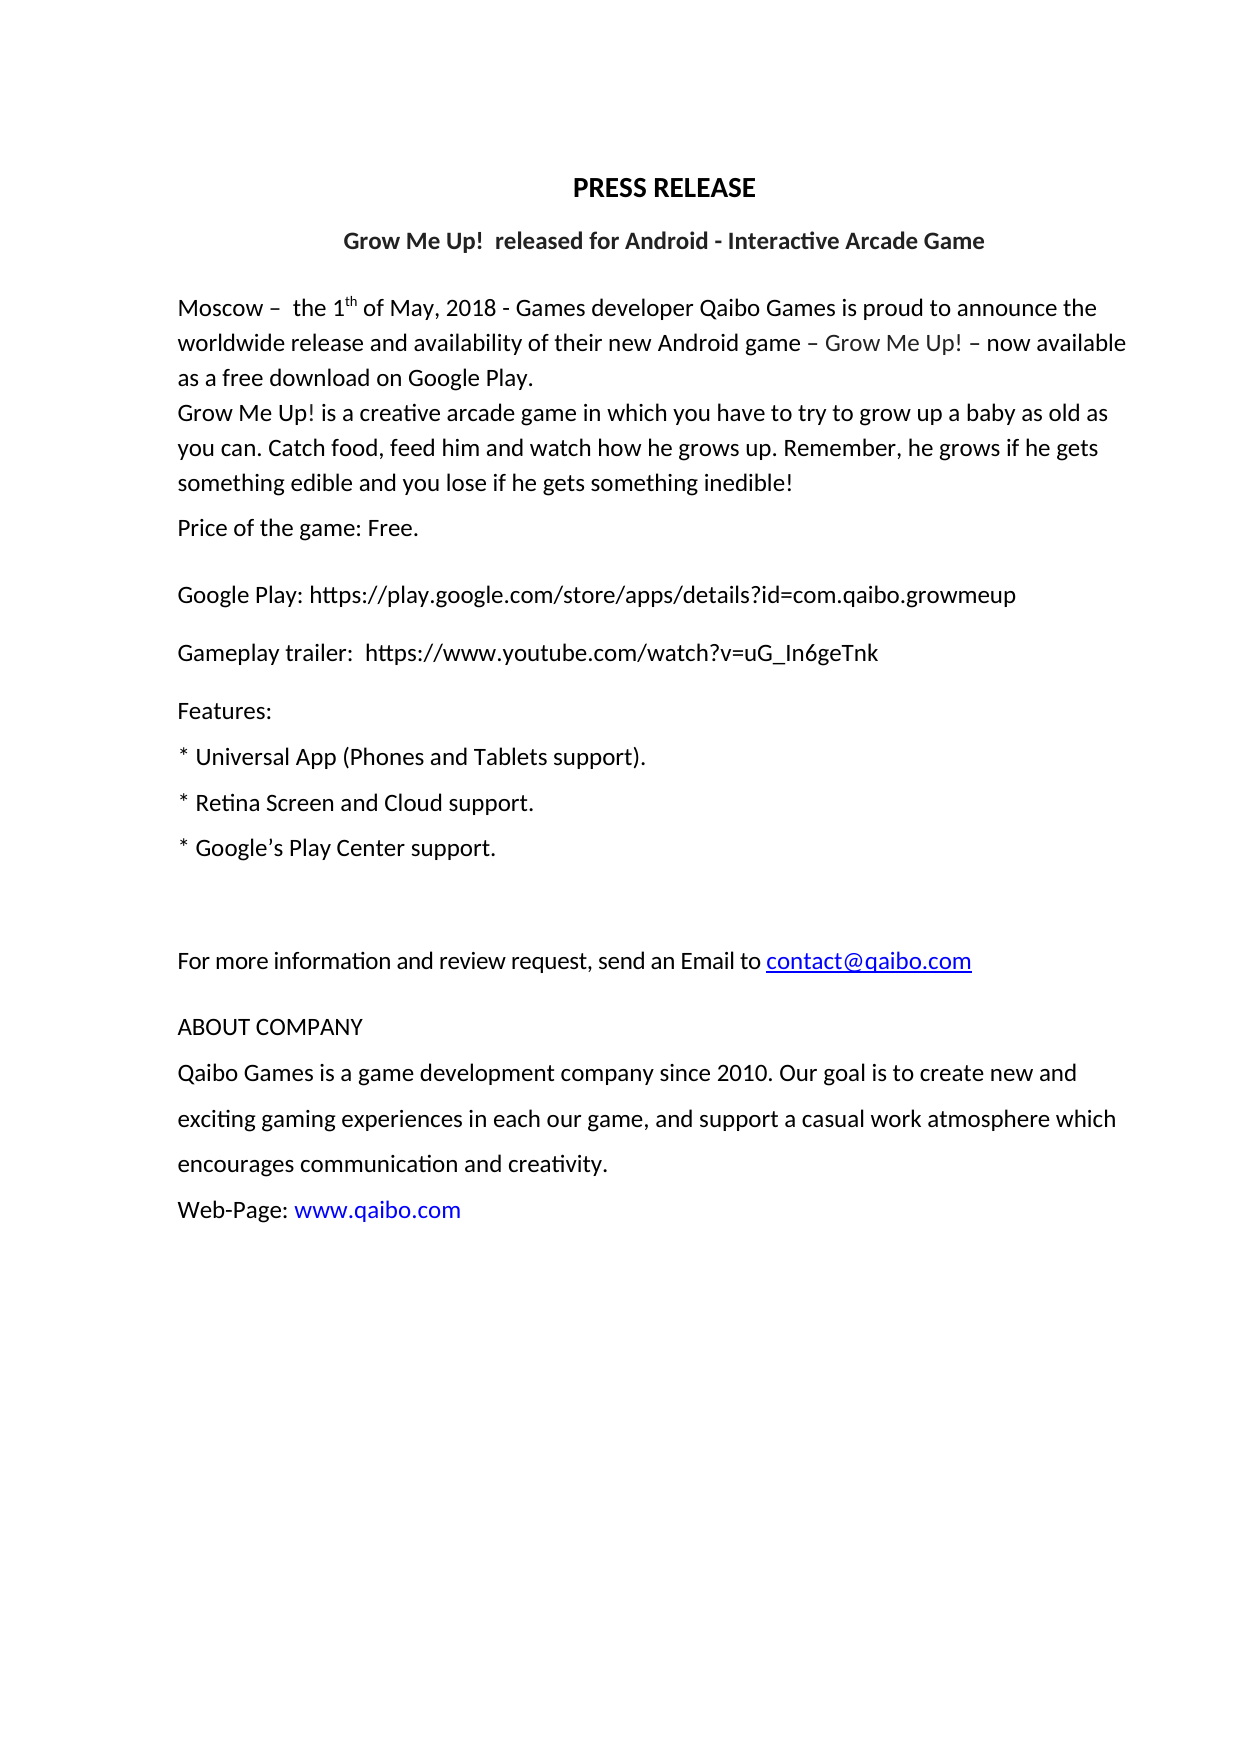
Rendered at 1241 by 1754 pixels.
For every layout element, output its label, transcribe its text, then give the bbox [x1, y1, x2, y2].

text For more information and review request, send an Email to contact@qaibo.com [177, 945, 1152, 975]
text PRESS RELEASE [177, 169, 1152, 204]
text Gameplay trailer: https://www.youtube.com/watch?v=uG_In6geTnk [177, 637, 1152, 668]
text Google Play: https://play.google.com/store/apps/details?id=com.qaibo.growmeup [177, 579, 1152, 609]
text Features: * Universal App (Phones and Tablets support). * Retina Screen and Cloud support. * Google’s Play Center support. [177, 695, 1152, 909]
text Grow Me Up! released for Android - Interactive Arcade Game [177, 225, 1152, 256]
text Price of the game: Free. [177, 512, 1152, 543]
text ABOUT COMPANY Qaibo Games is a game development company since 2010. Our goal is to create new and exciting gaming experiences in each our game, and support a casual work atmosphere which encourages communication and creativity. Web-Page: www.qaibo.com [177, 1011, 1152, 1264]
text Moscow – the 1th of May, 2018 - Games developer Qaibo Games is proud to announce the worldwide release and availability of their new Android game – Grow Me Up! – now available as a free download on Google Play. Grow Me Up! is a creative arcade game in which you have to try to grow up а baby as old as you can. Catch food, feed him and watch how he grows up. Remember, he grows if he gets something edible and you lose if he gets something inedible! [177, 292, 1152, 497]
